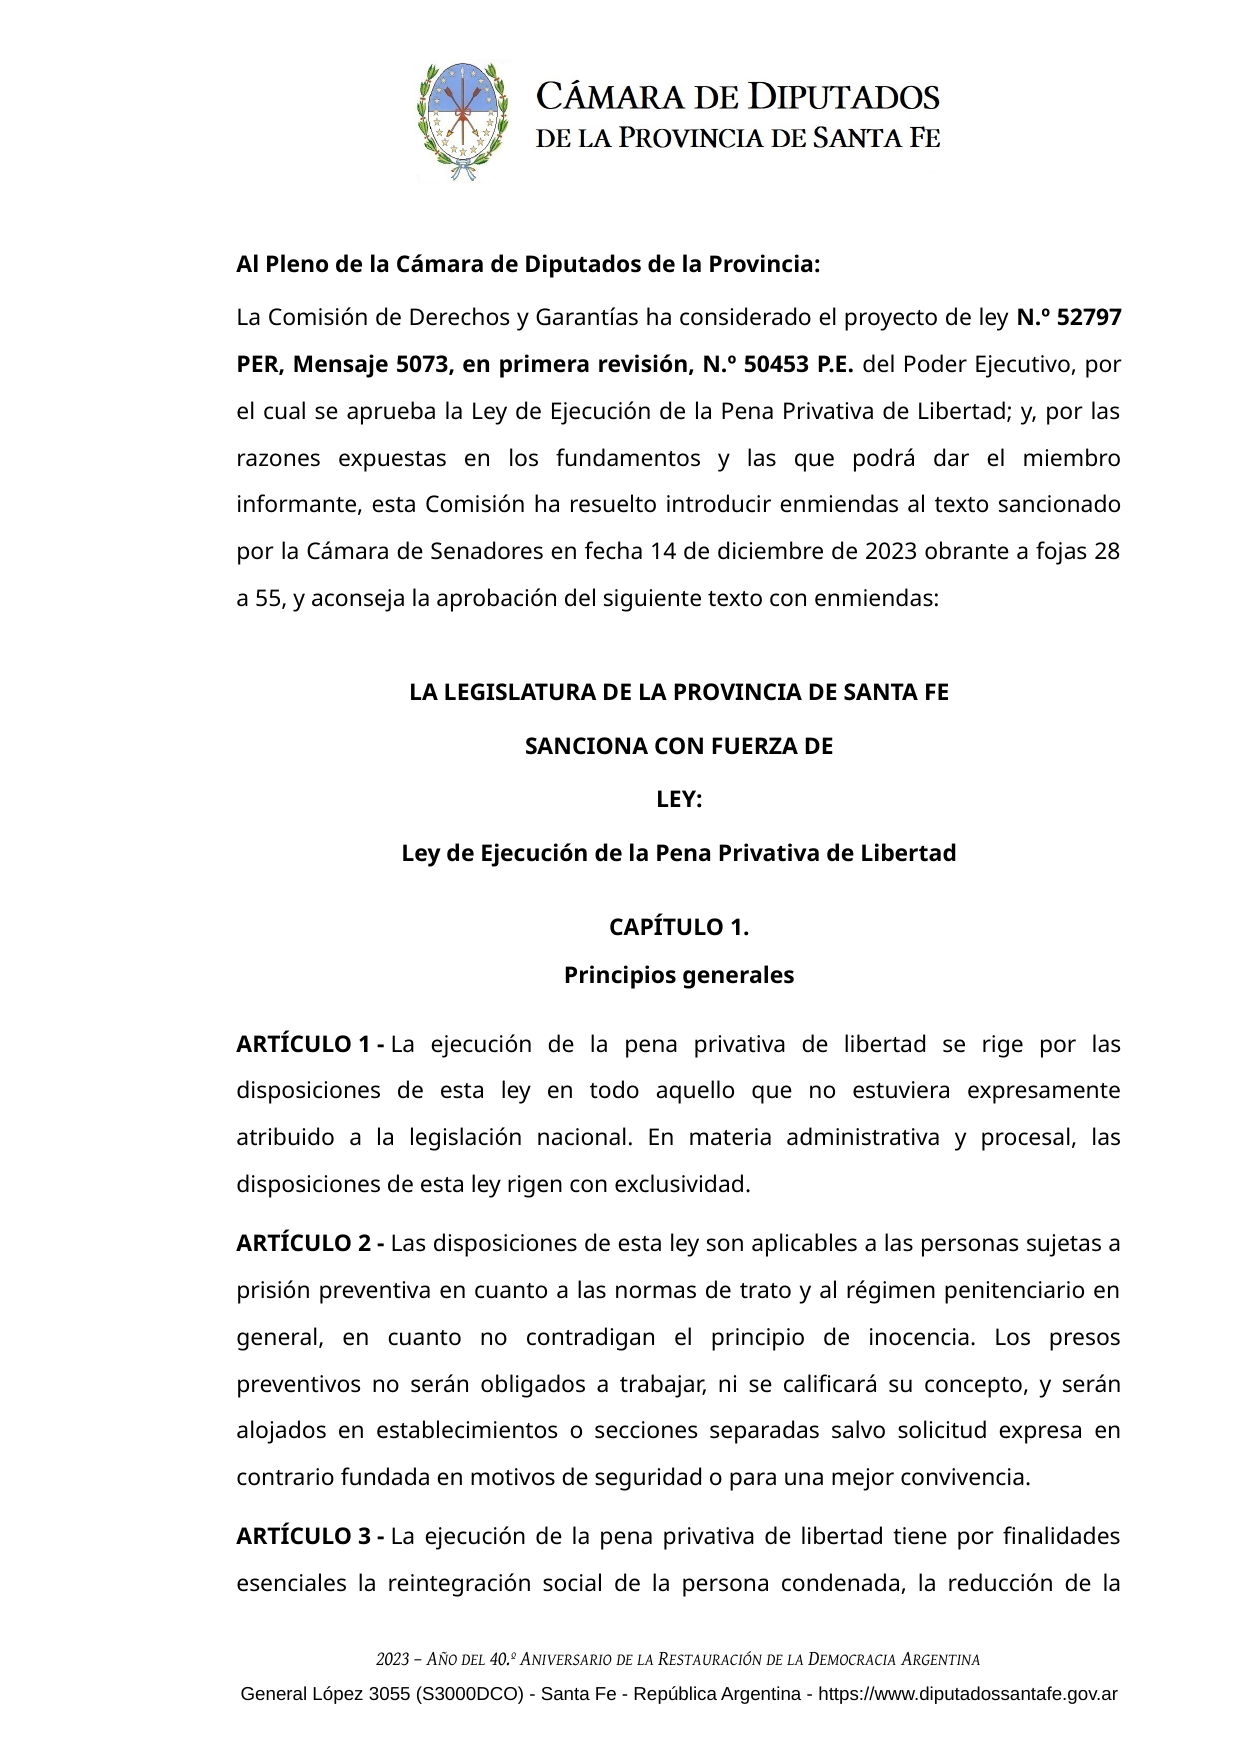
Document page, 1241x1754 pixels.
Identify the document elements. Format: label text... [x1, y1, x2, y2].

text Principios generales [236, 959, 1122, 990]
text Al Pleno de la Cámara de Diputados de la Provincia: [236, 248, 1122, 279]
list La ejecución de la pena privativa de libertad tiene por finalidades esenciales la reintegración social de la persona condenada, la reducción de la [236, 1520, 1122, 1598]
text SANCIONA CON FUERZA DE [236, 729, 1122, 761]
text LA LEGISLATURA DE LA PROVINCIA DE SANTA FE [236, 676, 1122, 707]
text CAPÍTULO 1. [236, 911, 1122, 942]
text La Comisión de Derechos y Garantías ha considerado el proyecto de ley N.º 52797 PER, Mensaje 5073, en primera revisión, N.º 50453 P.E. del Poder Ejecutivo, por el cual se aprueba la Ley de Ejecución de la Pena Privativa de Libertad; y, por las razones expuestas en los fundamentos y las que podrá dar el miembro informante, esta Comisión ha resuelto introducir enmiendas al texto sancionado por la Cámara de Senadores en fecha 14 de diciembre de 2023 obrante a fojas 28 a 55, y aconseja la aprobación del siguiente texto con enmiendas: [236, 301, 1122, 613]
list Las disposiciones de esta ley son aplicables a las personas sujetas a prisión preventiva en cuanto a las normas de trato y al régimen penitenciario en general, en cuanto no contradigan el principio de inocencia. Los presos preventivos no serán obligados a trabajar, ni se calificará su concepto, y serán alojados en establecimientos o secciones separadas salvo solicitud expresa en contrario fundada en motivos de seguridad o para una mejor convivencia. [236, 1227, 1122, 1492]
list La ejecución de la pena privativa de libertad se rige por las disposiciones de esta ley en todo aquello que no estuviera expresamente atribuido a la legislación nacional. En materia administrativa y procesal, las disposiciones de esta ley rigen con exclusividad. [236, 1027, 1122, 1199]
picture [413, 59, 945, 183]
text Ley de Ejecución de la Pena Privativa de Libertad [236, 837, 1122, 868]
text LEY: [236, 783, 1122, 814]
